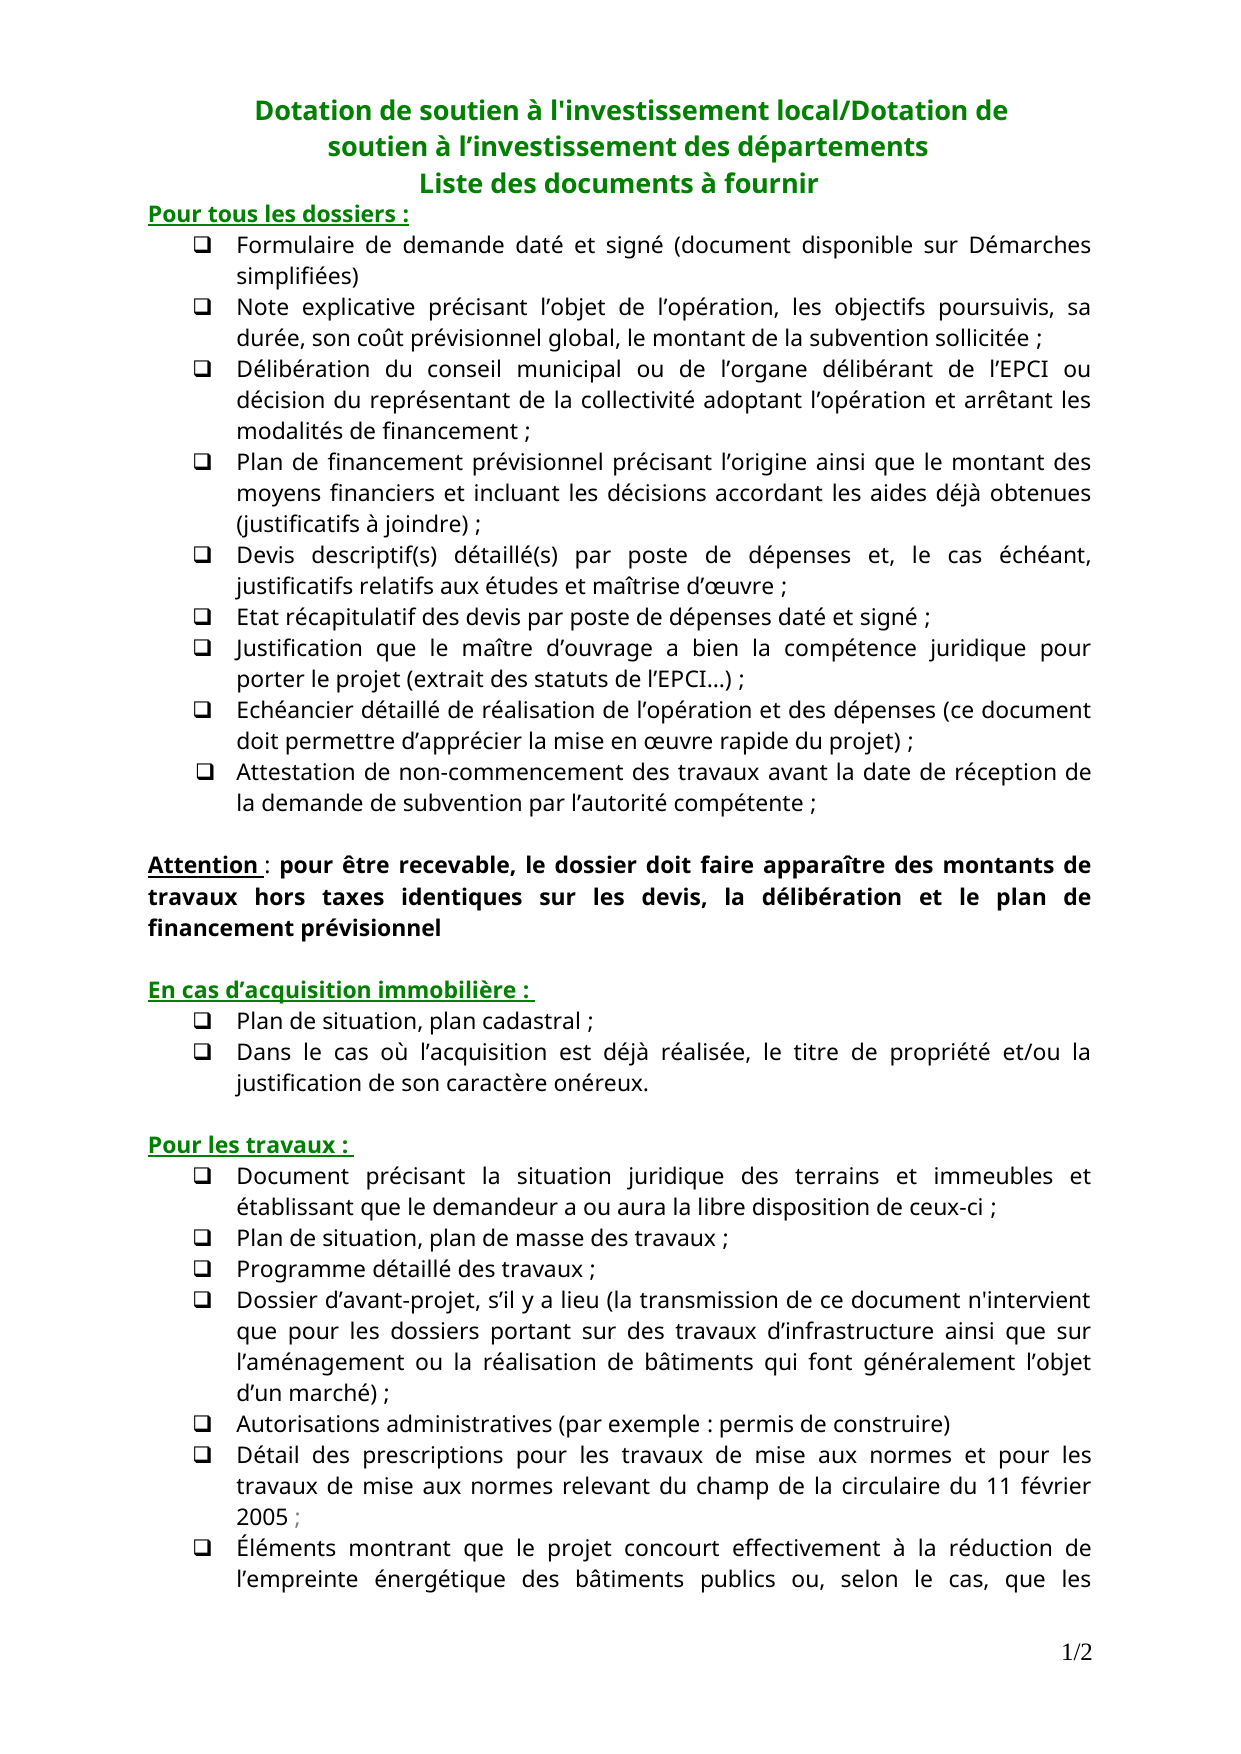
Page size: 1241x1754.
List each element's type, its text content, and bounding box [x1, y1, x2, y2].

list Plan de financement prévisionnel précisant l’origine ainsi que le montant des moyens financiers et incluant les décisions accordant les aides déjà obtenues (justificatifs à joindre) ; [192, 446, 1093, 539]
list Justification que le maître d’ouvrage a bien la compétence juridique pour porter le projet (extrait des statuts de l’EPCI…) ; [192, 632, 1093, 694]
text En cas d’acquisition immobilière : [148, 974, 1093, 1005]
list Plan de situation, plan cadastral ; [192, 1005, 1093, 1036]
list Formulaire de demande daté et signé (document disponible sur Démarches simplifiées) [192, 229, 1093, 291]
text Pour les travaux : [148, 1129, 1093, 1160]
list Devis descriptif(s) détaillé(s) par poste de dépenses et, le cas échéant, justificatifs relatifs aux études et maîtrise d’œuvre ; [192, 539, 1093, 601]
text Dotation de soutien à l'investissement local/Dotation de soutien à l’investissement des départements [202, 91, 1054, 165]
list Attestation de non-commencement des travaux avant la date de réception de la demande de subvention par l’autorité compétente ; [195, 756, 1093, 818]
list Etat récapitulatif des devis par poste de dépenses daté et signé ; [192, 601, 1093, 632]
list Plan de situation, plan de masse des travaux ; [192, 1222, 1093, 1253]
list Programme détaillé des travaux ; [192, 1253, 1093, 1284]
list Autorisations administratives (par exemple : permis de construire) [192, 1408, 1093, 1439]
list Dossier d’avant-projet, s’il y a lieu (la transmission de ce document n'intervient que pour les dossiers portant sur des travaux d’infrastructure ainsi que sur l’aménagement ou la réalisation de bâtiments qui font généralement l’objet d’un marché) ; [192, 1284, 1093, 1408]
text Attention : pour être recevable, le dossier doit faire apparaître des montants de travaux hors taxes identiques sur les devis, la délibération et le plan de financement prévisionnel [148, 849, 1093, 943]
list Dans le cas où l’acquisition est déjà réalisée, le titre de propriété et/ou la justification de son caractère onéreux. [192, 1036, 1093, 1098]
list Éléments montrant que le projet concourt effectivement à la réduction de l’empreinte énergétique des bâtiments publics ou, selon le cas, que les [192, 1532, 1093, 1594]
list Echéancier détaillé de réalisation de l’opération et des dépenses (ce document doit permettre d’apprécier la mise en œuvre rapide du projet) ; [192, 694, 1093, 756]
list Délibération du conseil municipal ou de l’organe délibérant de l’EPCI ou décision du représentant de la collectivité adoptant l’opération et arrêtant les modalités de financement ; [192, 353, 1093, 446]
text Pour tous les dossiers : [148, 106, 1093, 229]
list Document précisant la situation juridique des terrains et immeubles et établissant que le demandeur a ou aura la libre disposition de ceux-ci ; [192, 1160, 1093, 1222]
list Détail des prescriptions pour les travaux de mise aux normes et pour les travaux de mise aux normes relevant du champ de la circulaire du 11 février 2005 ; [192, 1439, 1093, 1532]
text Liste des documents à fournir [202, 165, 1043, 197]
list Note explicative précisant l’objet de l’opération, les objectifs poursuivis, sa durée, son coût prévisionnel global, le montant de la subvention sollicitée ; [192, 291, 1093, 353]
